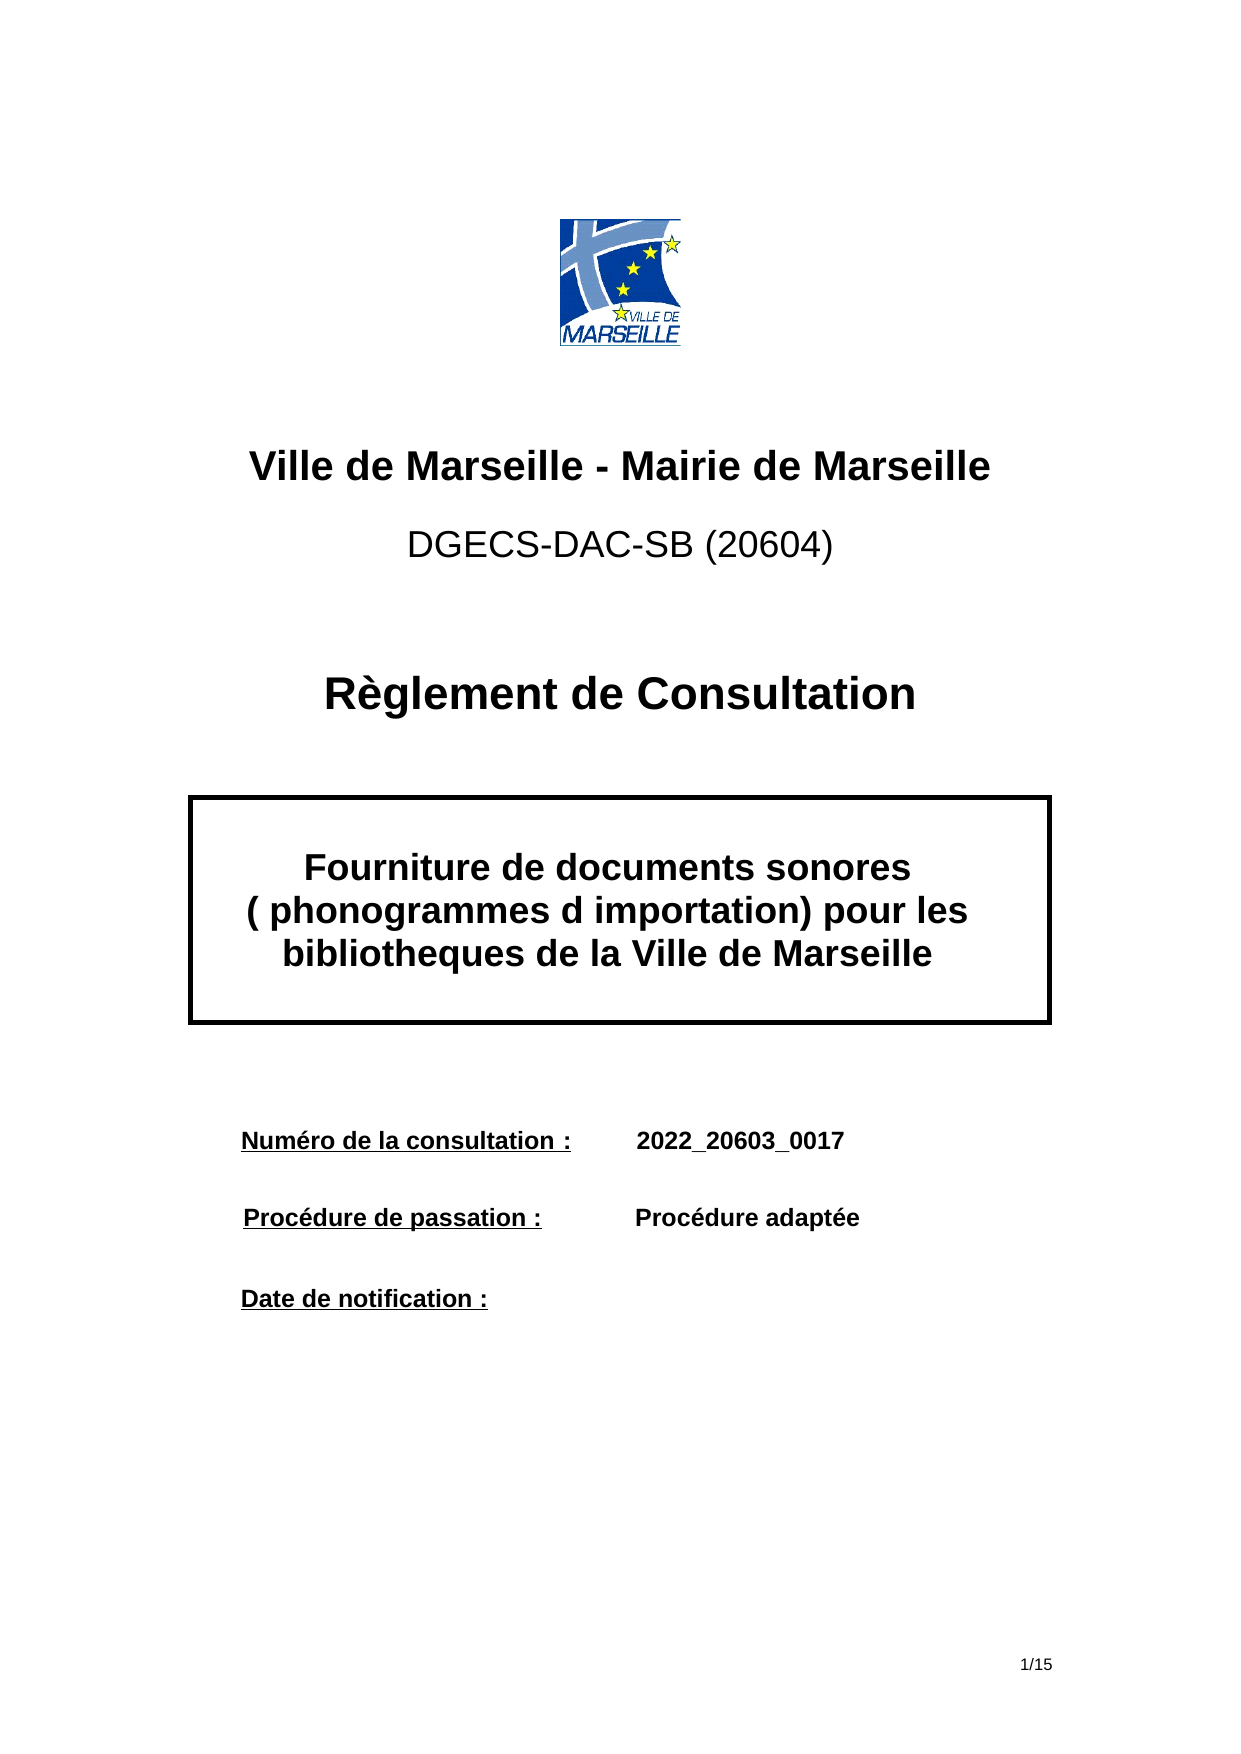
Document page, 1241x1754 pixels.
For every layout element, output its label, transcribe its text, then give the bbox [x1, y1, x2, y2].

text Procédure de passation : Procédure adaptée [243, 1203, 1052, 1231]
text Date de notification : [241, 1284, 1052, 1313]
text Numéro de la consultation : 2022_20603_0017 [241, 1126, 1052, 1155]
text Règlement de Consultation [188, 667, 1052, 719]
text DGECS-DAC-SB (20604) [188, 523, 1052, 566]
text Ville de Marseille - Mairie de Marseille [188, 441, 1052, 489]
text Fourniture de documents sonores ( phonogrammes d importation) pour les bibliotheques de la Ville de Marseille [193, 838, 1047, 975]
